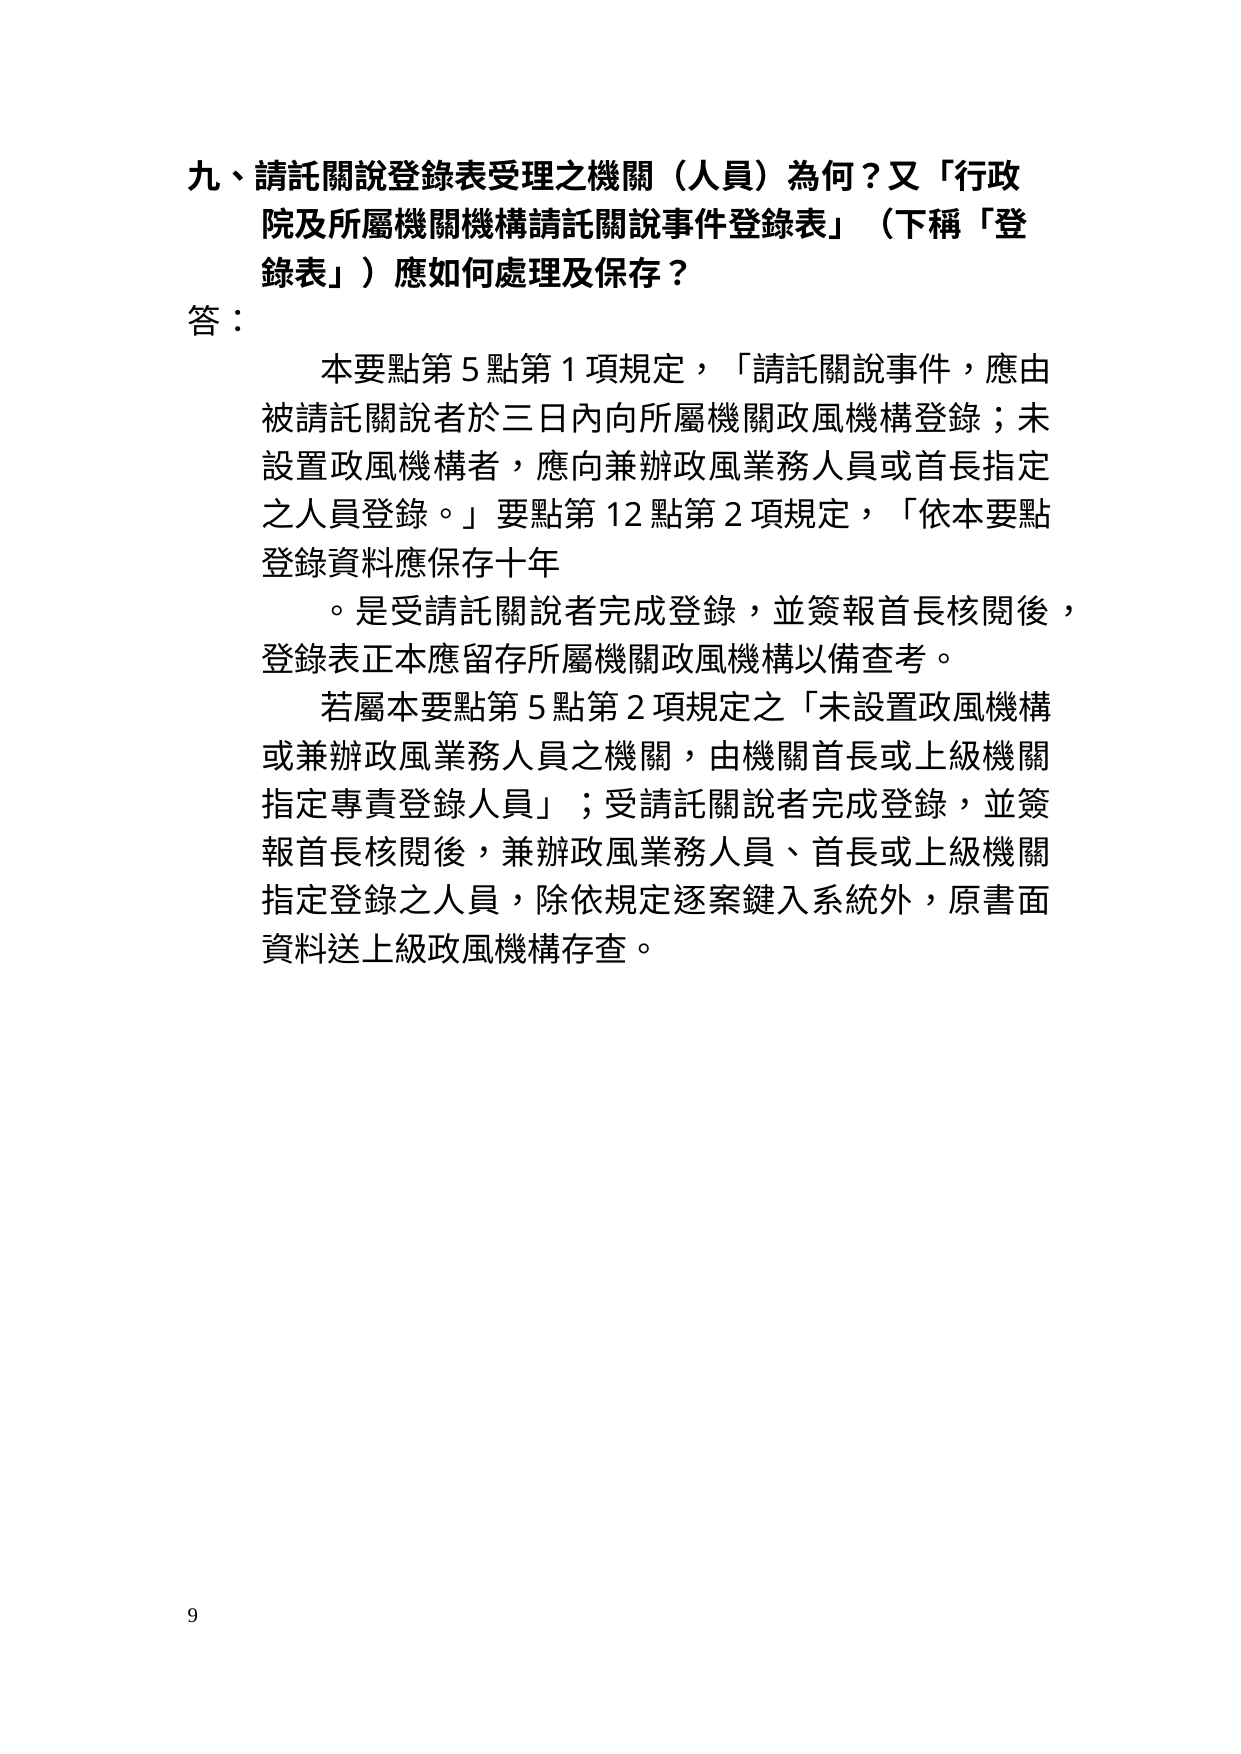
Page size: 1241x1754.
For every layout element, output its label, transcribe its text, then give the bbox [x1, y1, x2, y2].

text 本要點第5點第1項規定，「請託關說事件，應由被請託關說者於三日內向所屬機關政風機構登錄；未設置政風機構者，應向兼辦政風業務人員或首長指定之人員登錄。」要點第12點第2項規定，「依本要點登錄資料應保存十年 [261, 343, 1053, 584]
text 答： [187, 295, 1053, 343]
subtitle 九、請託關說登錄表受理之機關（人員）為何？又「行政院及所屬機關機構請託關說事件登錄表」（下稱「登錄表」）應如何處理及保存？ [187, 150, 1053, 295]
text 若屬本要點第5點第2項規定之「未設置政風機構或兼辦政風業務人員之機關，由機關首長或上級機關指定專責登錄人員」；受請託關說者完成登錄，並簽報首長核閱後，兼辦政風業務人員、首長或上級機關指定登錄之人員，除依規定逐案鍵入系統外，原書面資料送上級政風機構存查。 [261, 681, 1053, 971]
text 。是受請託關說者完成登錄，並簽報首長核閱後，登錄表正本應留存所屬機關政風機構以備查考。 [261, 584, 1053, 681]
